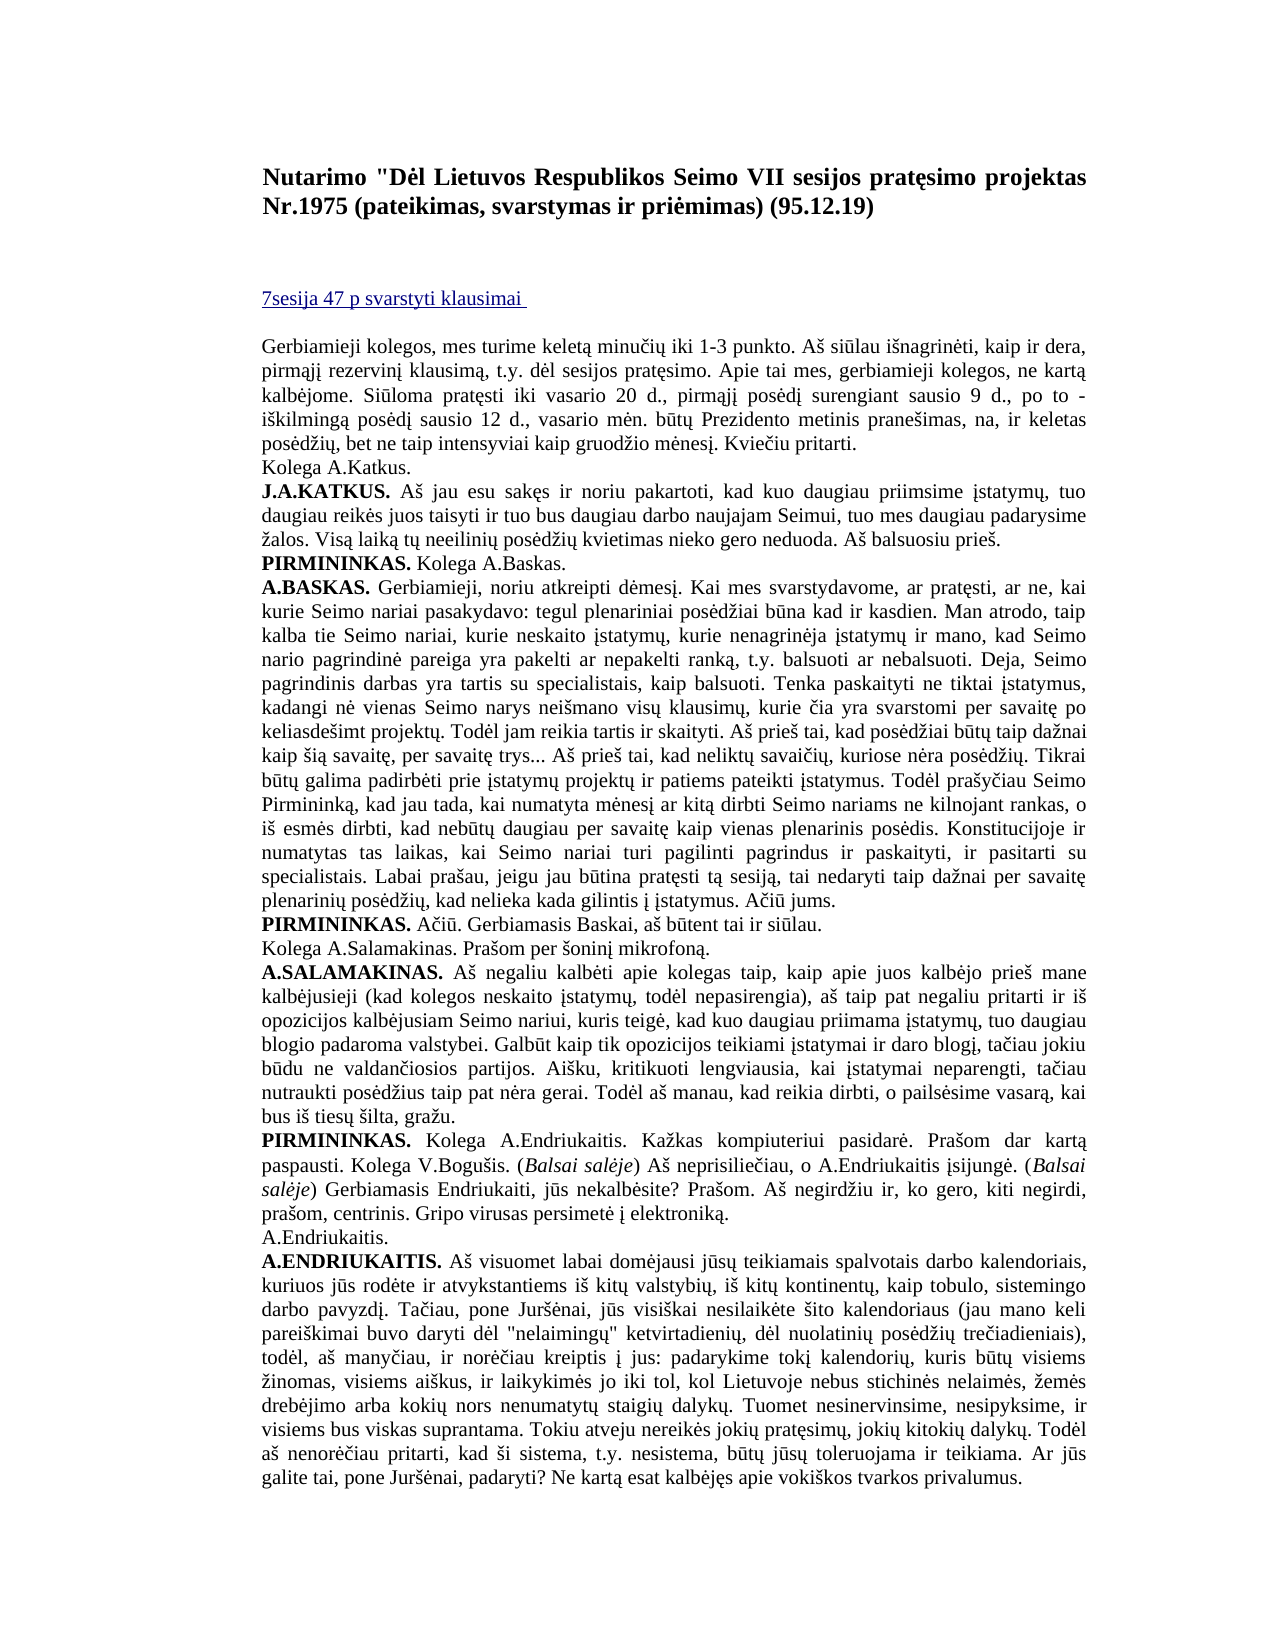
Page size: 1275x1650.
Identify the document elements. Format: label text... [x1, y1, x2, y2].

text Kolega A.Katkus. [261, 455, 1087, 479]
text A.ENDRIUKAITIS. Aš visuomet labai domėjausi jūsų teikiamais spalvotais darbo kalendoriais, kuriuos jūs rodėte ir atvykstantiems iš kitų valstybių, iš kitų kontinentų, kaip tobulo, sistemingo darbo pavyzdį. Tačiau, pone Juršėnai, jūs visiškai nesilaikėte šito kalendoriaus (jau mano keli pareiškimai buvo daryti dėl "nelaimingų" ketvirtadienių, dėl nuolatinių posėdžių trečiadieniais), todėl, aš manyčiau, ir norėčiau kreiptis į jus: padarykime tokį kalendorių, kuris būtų visiems žinomas, visiems aiškus, ir laikykimės jo iki tol, kol Lietuvoje nebus stichinės nelaimės, žemės drebėjimo arba kokių nors nenumatytų staigių dalykų. Tuomet nesinervinsime, nesipyksime, ir visiems bus viskas suprantama. Tokiu atveju nereikės jokių pratęsimų, jokių kitokių dalykų. Todėl aš nenorėčiau pritarti, kad ši sistema, t.y. nesistema, būtų jūsų toleruojama ir teikiama. Ar jūs galite tai, pone Juršėnai, padaryti? Ne kartą esat kalbėjęs apie vokiškos tvarkos privalumus. [261, 1249, 1087, 1489]
text PIRMININKAS. Kolega A.Baskas. [261, 551, 1087, 575]
text A.SALAMAKINAS. Aš negaliu kalbėti apie kolegas taip, kaip apie juos kalbėjo prieš mane kalbėjusieji (kad kolegos neskaito įstatymų, todėl nepasirengia), aš taip pat negaliu pritarti ir iš opozicijos kalbėjusiam Seimo nariui, kuris teigė, kad kuo daugiau priimama įstatymų, tuo daugiau blogio padaroma valstybei. Galbūt kaip tik opozicijos teikiami įstatymai ir daro blogį, tačiau jokiu būdu ne valdančiosios partijos. Aišku, kritikuoti lengviausia, kai įstatymai neparengti, tačiau nutraukti posėdžius taip pat nėra gerai. Todėl aš manau, kad reikia dirbti, o pailsėsime vasarą, kai bus iš tiesų šilta, gražu. [261, 960, 1087, 1128]
text Kolega A.Salamakinas. Prašom per šoninį mikrofoną. [261, 936, 1087, 960]
text PIRMININKAS. Kolega A.Endriukaitis. Kažkas kompiuteriui pasidarė. Prašom dar kartą paspausti. Kolega V.Bogušis. (Balsai salėje) Aš neprisiliečiau, o A.Endriukaitis įsijungė. (Balsai salėje) Gerbiamasis Endriukaiti, jūs nekalbėsite? Prašom. Aš negirdžiu ir, ko gero, kiti negirdi, prašom, centrinis. Gripo virusas persimetė į elektroniką. [261, 1128, 1087, 1225]
text J.A.KATKUS. Aš jau esu sakęs ir noriu pakartoti, kad kuo daugiau priimsime įstatymų, tuo daugiau reikės juos taisyti ir tuo bus daugiau darbo naujajam Seimui, tuo mes daugiau padarysime žalos. Visą laiką tų neeilinių posėdžių kvietimas nieko gero neduoda. Aš balsuosiu prieš. [261, 479, 1087, 551]
text 7sesija 47 p svarstyti klausimai [261, 286, 1087, 310]
text PIRMININKAS. Ačiū. Gerbiamasis Baskai, aš būtent tai ir siūlau. [261, 912, 1087, 936]
text Nutarimo "Dėl Lietuvos Respublikos Seimo VII sesijos pratęsimo projektas Nr.1975 (pateikimas, svarstymas ir priėmimas) (95.12.19) [262, 162, 1087, 220]
text A.BASKAS. Gerbiamieji, noriu atkreipti dėmesį. Kai mes svarstydavome, ar pratęsti, ar ne, kai kurie Seimo nariai pasakydavo: tegul plenariniai posėdžiai būna kad ir kasdien. Man atrodo, taip kalba tie Seimo nariai, kurie neskaito įstatymų, kurie nenagrinėja įstatymų ir mano, kad Seimo nario pagrindinė pareiga yra pakelti ar nepakelti ranką, t.y. balsuoti ar nebalsuoti. Deja, Seimo pagrindinis darbas yra tartis su specialistais, kaip balsuoti. Tenka paskaityti ne tiktai įstatymus, kadangi nė vienas Seimo narys neišmano visų klausimų, kurie čia yra svarstomi per savaitę po keliasdešimt projektų. Todėl jam reikia tartis ir skaityti. Aš prieš tai, kad posėdžiai būtų taip dažnai kaip šią savaitę, per savaitę trys... Aš prieš tai, kad neliktų savaičių, kuriose nėra posėdžių. Tikrai būtų galima padirbėti prie įstatymų projektų ir patiems pateikti įstatymus. Todėl prašyčiau Seimo Pirmininką, kad jau tada, kai numatyta mėnesį ar kitą dirbti Seimo nariams ne kilnojant rankas, o iš esmės dirbti, kad nebūtų daugiau per savaitę kaip vienas plenarinis posėdis. Konstitucijoje ir numatytas tas laikas, kai Seimo nariai turi pagilinti pagrindus ir paskaityti, ir pasitarti su specialistais. Labai prašau, jeigu jau būtina pratęsti tą sesiją, tai nedaryti taip dažnai per savaitę plenarinių posėdžių, kad nelieka kada gilintis į įstatymus. Ačiū jums. [261, 575, 1087, 912]
text A.Endriukaitis. [261, 1225, 1087, 1249]
text Gerbiamieji kolegos, mes turime keletą minučių iki 1-3 punkto. Aš siūlau išnagrinėti, kaip ir dera, pirmąjį rezervinį klausimą, t.y. dėl sesijos pratęsimo. Apie tai mes, gerbiamieji kolegos, ne kartą kalbėjome. Siūloma pratęsti iki vasario 20 d., pirmąjį posėdį surengiant sausio 9 d., po to - iškilmingą posėdį sausio 12 d., vasario mėn. būtų Prezidento metinis pranešimas, na, ir keletas posėdžių, bet ne taip intensyviai kaip gruodžio mėnesį. Kviečiu pritarti. [261, 334, 1087, 455]
